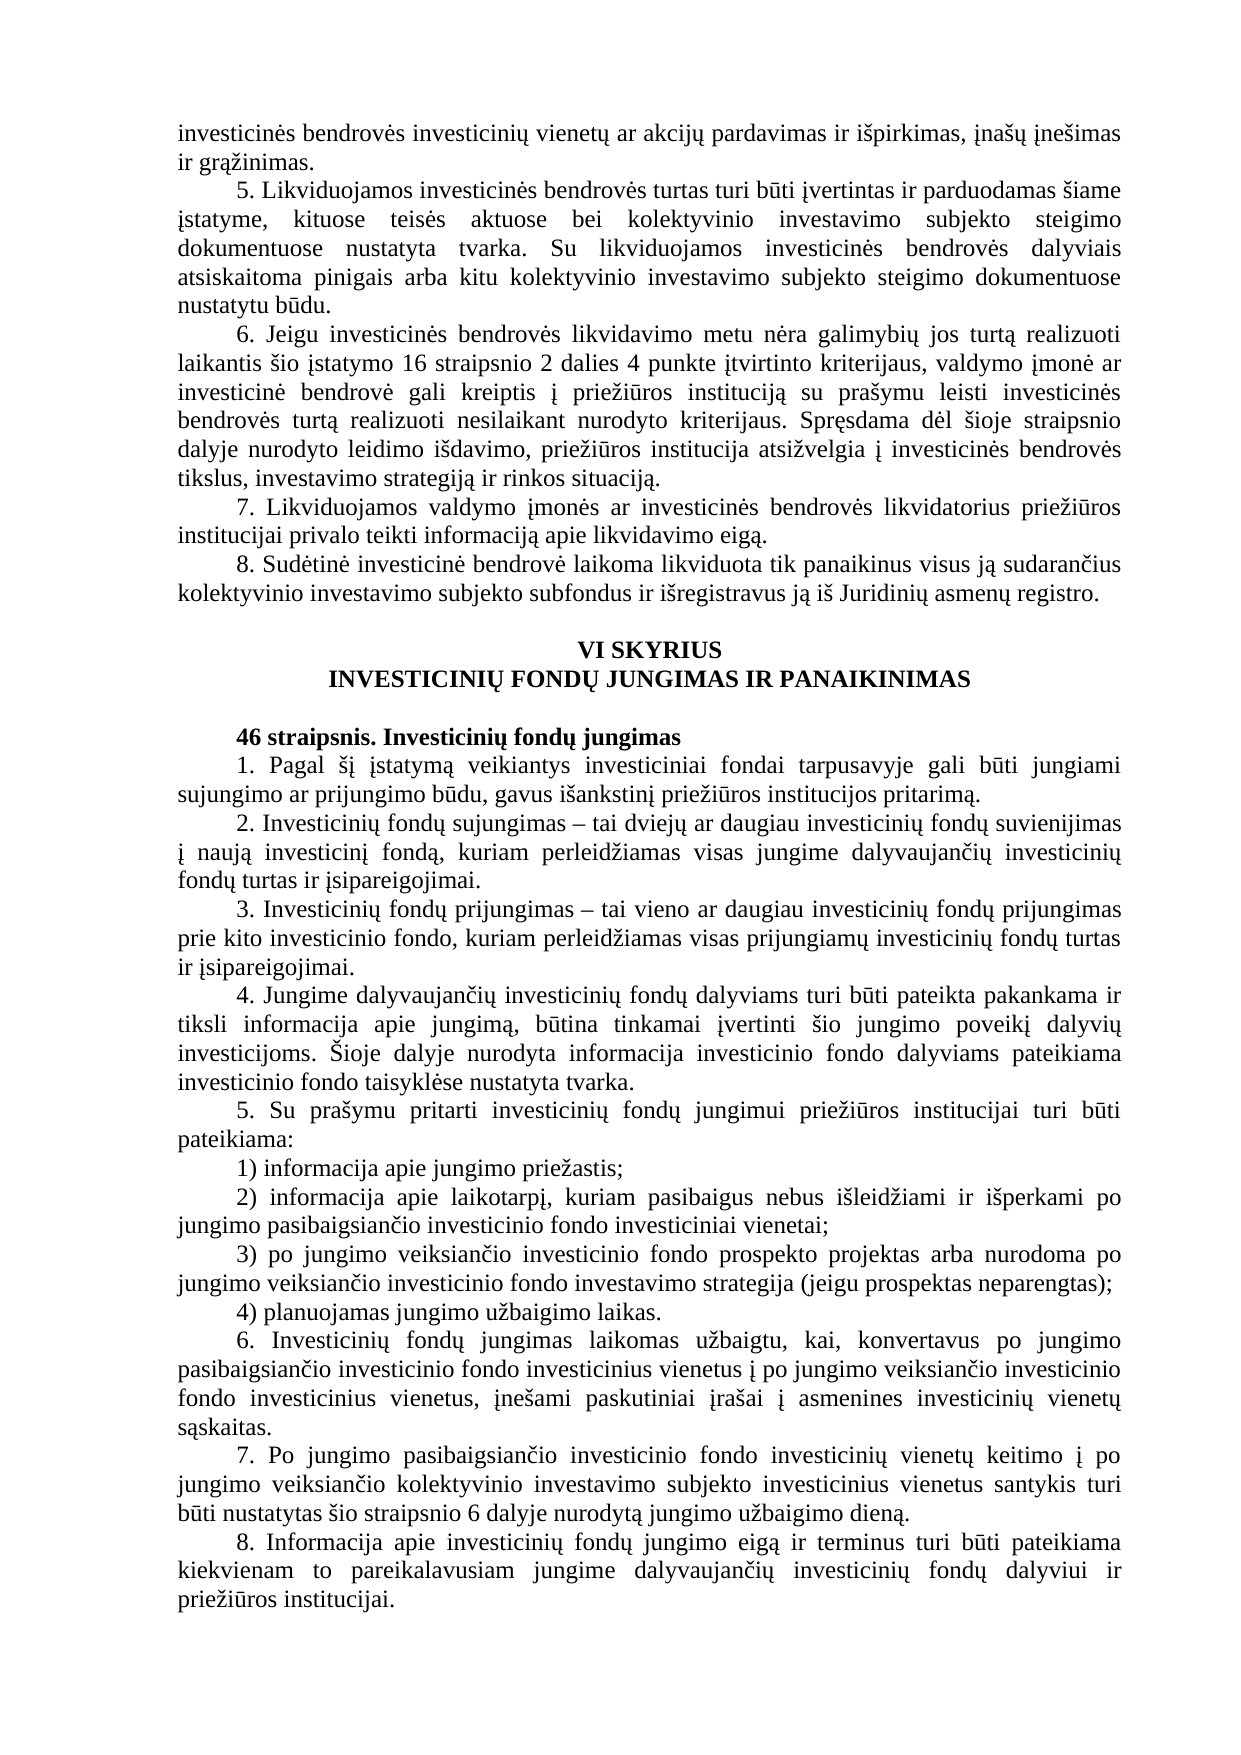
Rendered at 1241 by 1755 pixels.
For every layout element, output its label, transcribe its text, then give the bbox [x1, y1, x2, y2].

text 6. Investicinių fondų jungimas laikomas užbaigtu, kai, konvertavus po jungimo pasibaigsiančio investicinio fondo investicinius vienetus į po jungimo veiksiančio investicinio fondo investicinius vienetus, įnešami paskutiniai įrašai į asmenines investicinių vienetų sąskaitas. [177, 1326, 1122, 1441]
text 2) informacija apie laikotarpį, kuriam pasibaigus nebus išleidžiami ir išperkami po jungimo pasibaigsiančio investicinio fondo investiciniai vienetai; [177, 1182, 1122, 1239]
text 5. Su prašymu pritarti investicinių fondų jungimui priežiūros institucijai turi būti pateikiama: [177, 1096, 1122, 1153]
text 4) planuojamas jungimo užbaigimo laikas. [177, 1297, 1122, 1326]
text 4. Jungime dalyvaujančių investicinių fondų dalyviams turi būti pateikta pakankama ir tiksli informacija apie jungimą, būtina tinkamai įvertinti šio jungimo poveikį dalyvių investicijoms. Šioje dalyje nurodyta informacija investicinio fondo dalyviams pateikiama investicinio fondo taisyklėse nustatyta tvarka. [177, 981, 1122, 1096]
text 46 straipsnis. Investicinių fondų jungimas [177, 722, 1122, 751]
text 1. Pagal šį įstatymą veikiantys investiciniai fondai tarpusavyje gali būti jungiami sujungimo ar prijungimo būdu, gavus išankstinį priežiūros institucijos pritarimą. [177, 751, 1122, 808]
text 8. Informacija apie investicinių fondų jungimo eigą ir terminus turi būti pateikiama kiekvienam to pareikalavusiam jungime dalyvaujančių investicinių fondų dalyviui ir priežiūros institucijai. [177, 1527, 1122, 1613]
text 8. Sudėtinė investicinė bendrovė laikoma likviduota tik panaikinus visus ją sudarančius kolektyvinio investavimo subjekto subfondus ir išregistravus ją iš Juridinių asmenų registro. [177, 549, 1122, 607]
text 7. Likviduojamos valdymo įmonės ar investicinės bendrovės likvidatorius priežiūros institucijai privalo teikti informaciją apie likvidavimo eigą. [177, 492, 1122, 549]
text 2. Investicinių fondų sujungimas – tai dviejų ar daugiau investicinių fondų suvienijimas į naują investicinį fondą, kuriam perleidžiamas visas jungime dalyvaujančių investicinių fondų turtas ir įsipareigojimai. [177, 808, 1122, 894]
text investicinės bendrovės investicinių vienetų ar akcijų pardavimas ir išpirkimas, įnašų įnešimas ir grąžinimas. [177, 118, 1122, 176]
text 5. Likviduojamos investicinės bendrovės turtas turi būti įvertintas ir parduodamas šiame įstatyme, kituose teisės aktuose bei kolektyvinio investavimo subjekto steigimo dokumentuose nustatyta tvarka. Su likviduojamos investicinės bendrovės dalyviais atsiskaitoma pinigais arba kitu kolektyvinio investavimo subjekto steigimo dokumentuose nustatytu būdu. [177, 176, 1122, 319]
text 3. Investicinių fondų prijungimas – tai vieno ar daugiau investicinių fondų prijungimas prie kito investicinio fondo, kuriam perleidžiamas visas prijungiamų investicinių fondų turtas ir įsipareigojimai. [177, 894, 1122, 981]
text 7. Po jungimo pasibaigsiančio investicinio fondo investicinių vienetų keitimo į po jungimo veiksiančio kolektyvinio investavimo subjekto investicinius vienetus santykis turi būti nustatytas šio straipsnio 6 dalyje nurodytą jungimo užbaigimo dieną. [177, 1441, 1122, 1527]
text 1) informacija apie jungimo priežastis; [177, 1153, 1122, 1182]
text VI SKYRIUS [177, 636, 1122, 664]
text INVESTICINIŲ FONDŲ JUNGIMAS IR PANAIKINIMAS [177, 664, 1122, 693]
text 6. Jeigu investicinės bendrovės likvidavimo metu nėra galimybių jos turtą realizuoti laikantis šio įstatymo 16 straipsnio 2 dalies 4 punkte įtvirtinto kriterijaus, valdymo įmonė ar investicinė bendrovė gali kreiptis į priežiūros instituciją su prašymu leisti investicinės bendrovės turtą realizuoti nesilaikant nurodyto kriterijaus. Spręsdama dėl šioje straipsnio dalyje nurodyto leidimo išdavimo, priežiūros institucija atsižvelgia į investicinės bendrovės tikslus, investavimo strategiją ir rinkos situaciją. [177, 319, 1122, 492]
text 3) po jungimo veiksiančio investicinio fondo prospekto projektas arba nurodoma po jungimo veiksiančio investicinio fondo investavimo strategija (jeigu prospektas neparengtas); [177, 1239, 1122, 1297]
